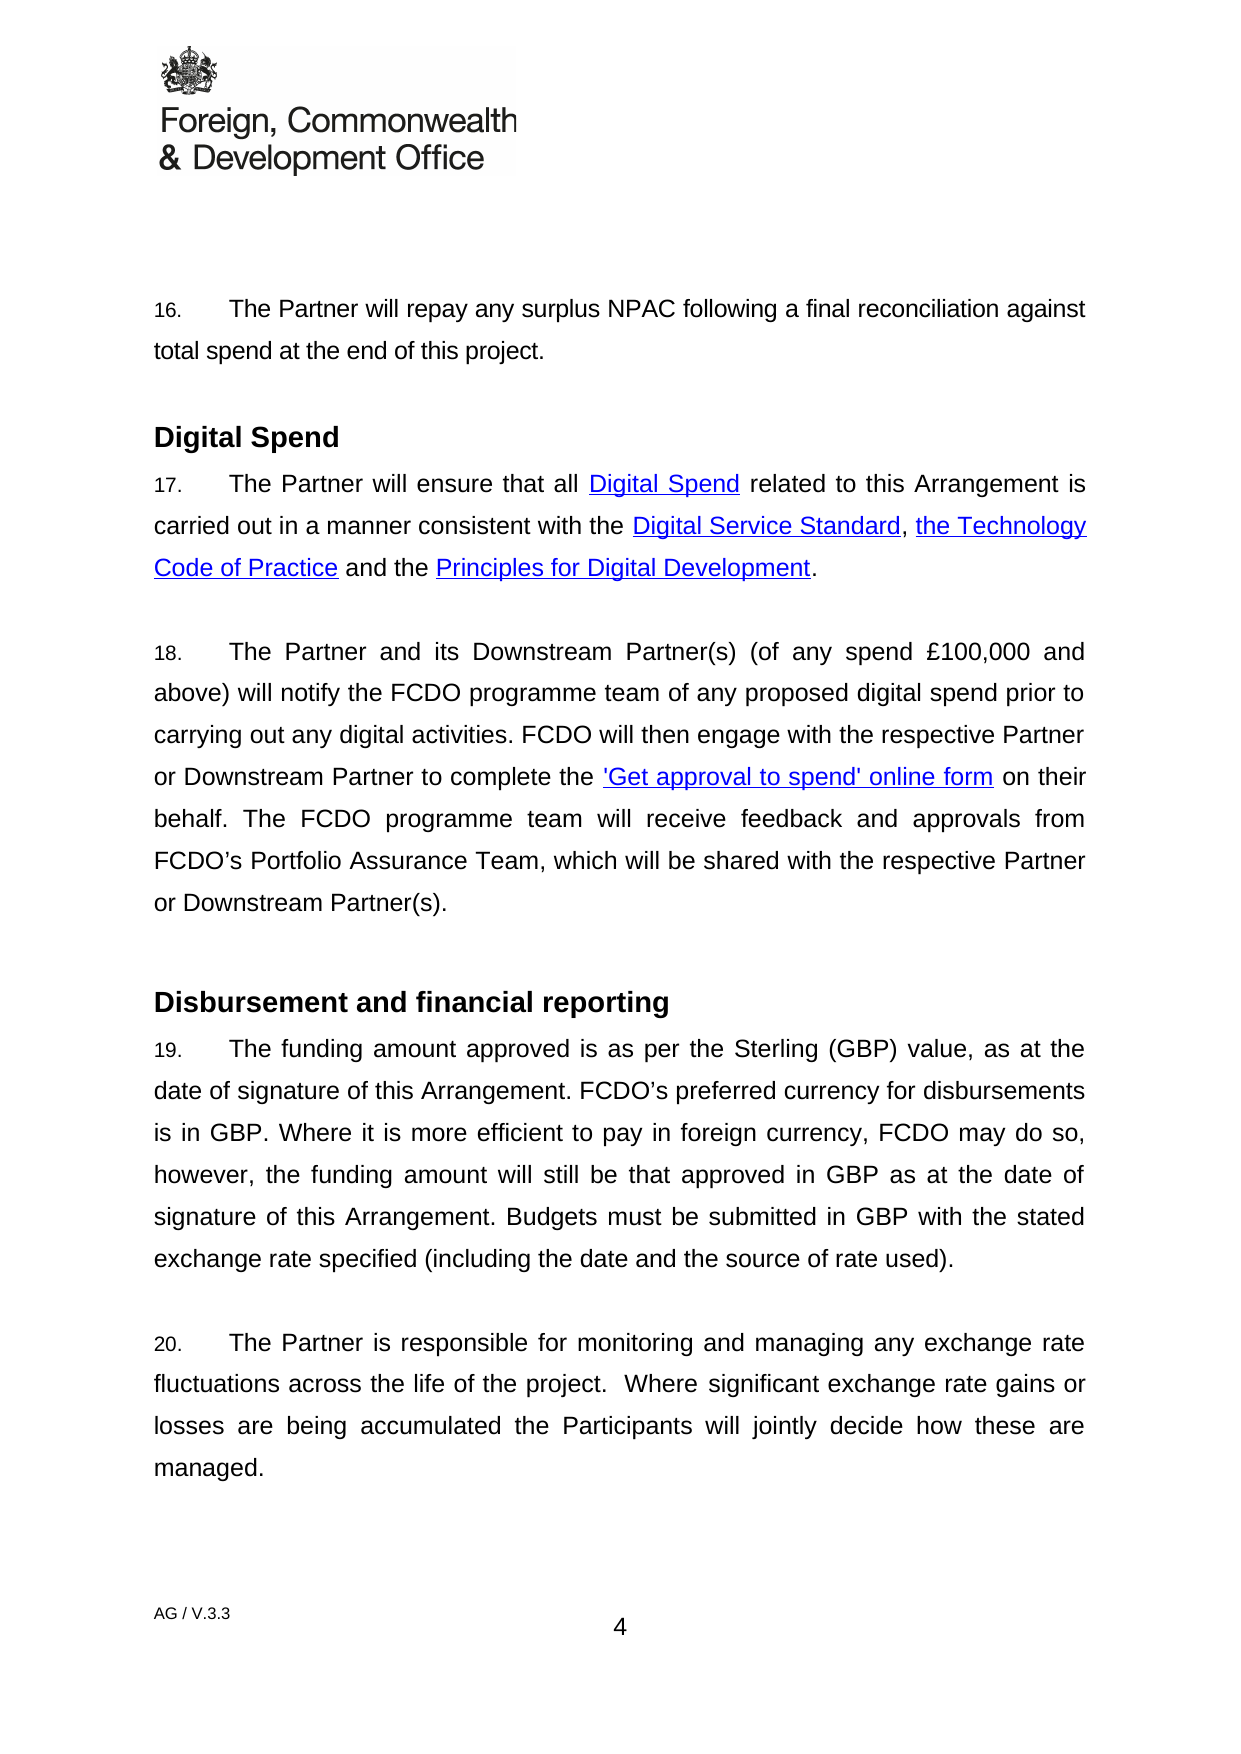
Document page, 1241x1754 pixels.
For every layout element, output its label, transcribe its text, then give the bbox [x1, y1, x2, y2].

text Disbursement and financial reporting [153, 986, 1087, 1019]
list The Partner is responsible for monitoring and managing any exchange rate fluctuations across the life of the project. Where significant exchange rate gains or losses are being accumulated the Participants will jointly decide how these are managed. [153, 1328, 1087, 1482]
list The Partner will repay any surplus NPAC following a final reconciliation against total spend at the end of this project. [153, 295, 1087, 365]
picture [157, 46, 517, 176]
list The Partner and its Downstream Partner(s) (of any spend £100,000 and above) will notify the FCDO programme team of any proposed digital spend prior to carrying out any digital activities. FCDO will then engage with the respective Partner or Downstream Partner to complete the 'Get approval to spend' online form on their behalf. The FCDO programme team will receive feedback and approvals from FCDO’s Portfolio Assurance Team, which will be shared with the respective Partner or Downstream Partner(s). [153, 637, 1087, 916]
list The Partner will ensure that all Digital Spend related to this Arrangement is carried out in a manner consistent with the Digital Service Standard, the Technology Code of Practice and the Principles for Digital Development. [153, 470, 1087, 581]
list The funding amount approved is as per the Sterling (GBP) value, as at the date of signature of this Arrangement. FCDO’s preferred currency for disbursements is in GBP. Where it is more efficient to pay in foreign currency, FCDO may do so, however, the funding amount will still be that approved in GBP as at the date of signature of this Arrangement. Budgets must be submitted in GBP with the stated exchange rate specified (including the date and the source of rate used). [153, 1035, 1087, 1272]
text Digital Spend [153, 421, 1087, 453]
